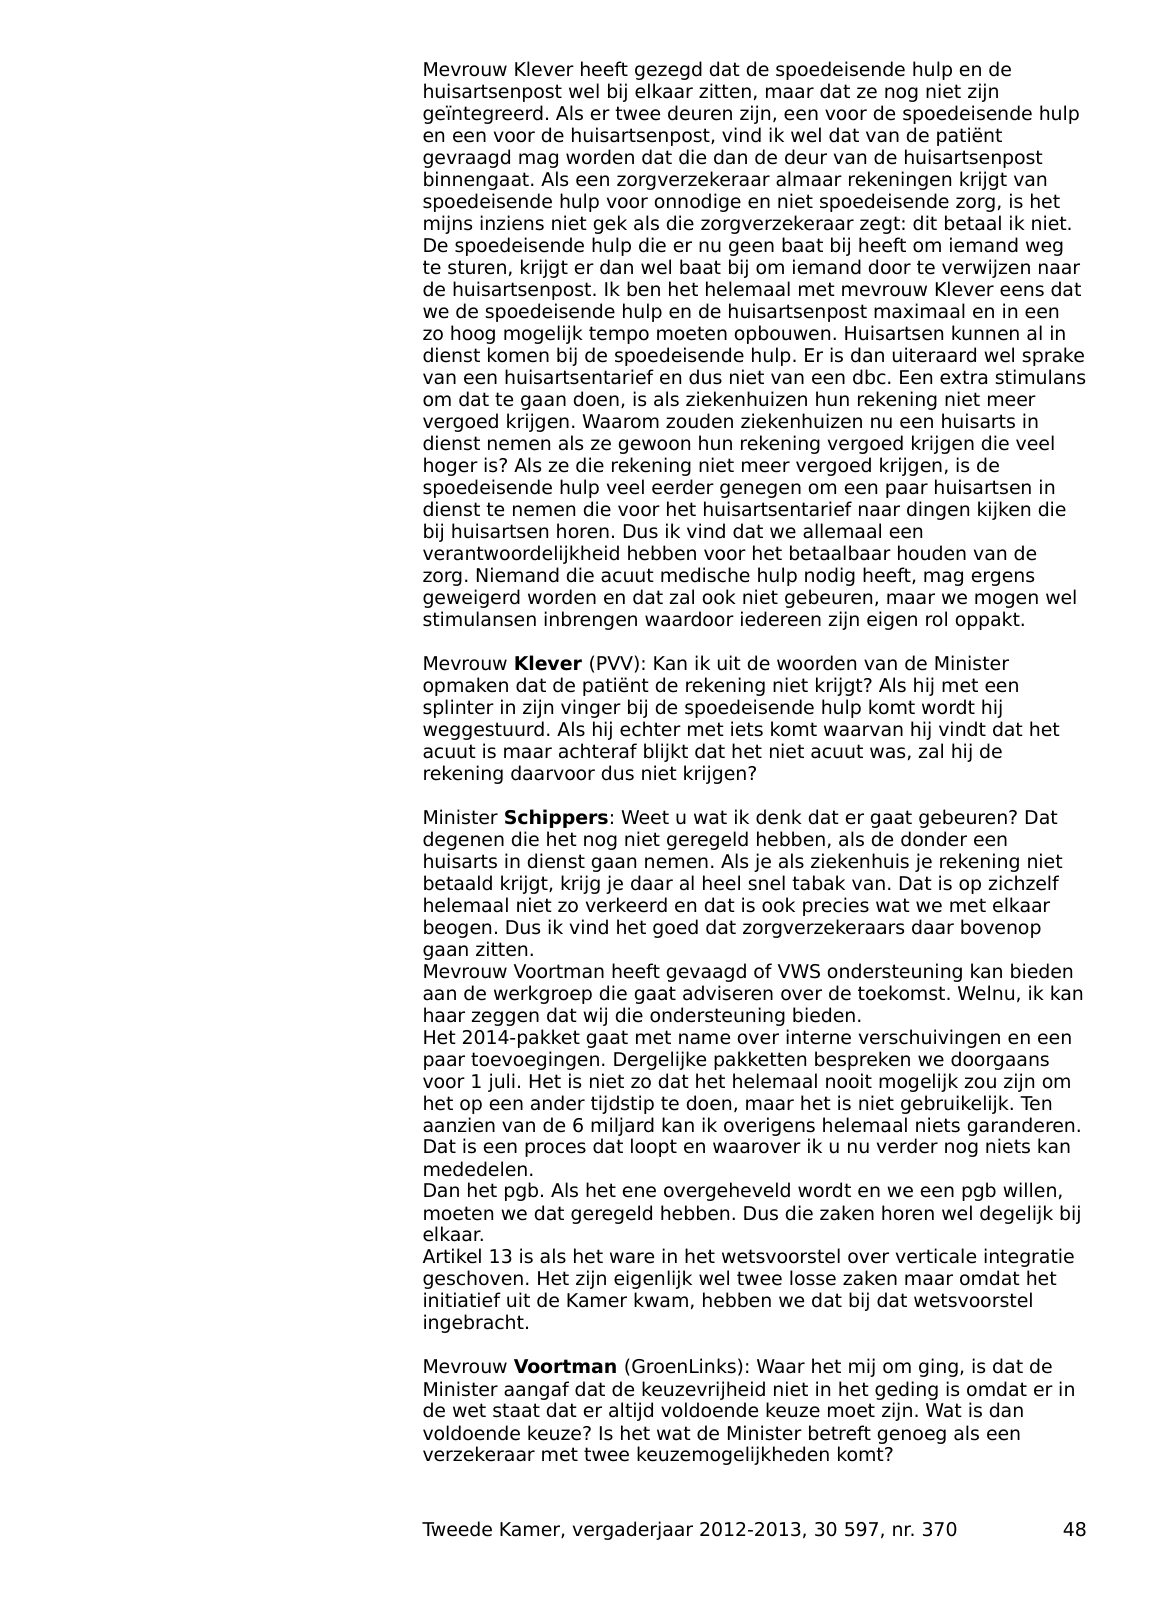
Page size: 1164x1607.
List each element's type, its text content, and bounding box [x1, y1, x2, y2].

text Het 2014-pakket gaat met name over interne verschuivingen en een paar toevoegingen. Dergelijke pakketten bespreken we doorgaans voor 1 juli. Het is niet zo dat het helemaal nooit mogelijk zou zijn om het op een ander tijdstip te doen, maar het is niet gebruikelijk. Ten aanzien van de 6 miljard kan ik overigens helemaal niets garanderen. Dat is een proces dat loopt en waarover ik u nu verder nog niets kan mededelen. [422, 1027, 1087, 1180]
text Mevrouw Klever (PVV): Kan ik uit de woorden van de Minister opmaken dat de patiënt de rekening niet krijgt? Als hij met een splinter in zijn vinger bij de spoedeisende hulp komt wordt hij weggestuurd. Als hij echter met iets komt waarvan hij vindt dat het acuut is maar achteraf blijkt dat het niet acuut was, zal hij de rekening daarvoor dus niet krijgen? [422, 653, 1087, 784]
text Minister Schippers: Weet u wat ik denk dat er gaat gebeuren? Dat degenen die het nog niet geregeld hebben, als de donder een huisarts in dienst gaan nemen. Als je als ziekenhuis je rekening niet betaald krijgt, krijg je daar al heel snel tabak van. Dat is op zichzelf helemaal niet zo verkeerd en dat is ook precies wat we met elkaar beogen. Dus ik vind het goed dat zorgverzekeraars daar bovenop gaan zitten. [422, 807, 1087, 961]
text Mevrouw Voortman heeft gevaagd of VWS ondersteuning kan bieden aan de werkgroep die gaat adviseren over de toekomst. Welnu, ik kan haar zeggen dat wij die ondersteuning bieden. [422, 961, 1087, 1027]
text Mevrouw Klever heeft gezegd dat de spoedeisende hulp en de huisartsenpost wel bij elkaar zitten, maar dat ze nog niet zijn geïntegreerd. Als er twee deuren zijn, een voor de spoedeisende hulp en een voor de huisartsenpost, vind ik wel dat van de patiënt gevraagd mag worden dat die dan de deur van de huisartsenpost binnengaat. Als een zorgverzekeraar almaar rekeningen krijgt van spoedeisende hulp voor onnodige en niet spoedeisende zorg, is het mijns inziens niet gek als die zorgverzekeraar zegt: dit betaal ik niet. De spoedeisende hulp die er nu geen baat bij heeft om iemand weg te sturen, krijgt er dan wel baat bij om iemand door te verwijzen naar de huisartsenpost. Ik ben het helemaal met mevrouw Klever eens dat we de spoedeisende hulp en de huisartsenpost maximaal en in een zo hoog mogelijk tempo moeten opbouwen. Huisartsen kunnen al in dienst komen bij de spoedeisende hulp. Er is dan uiteraard wel sprake van een huisartsentarief en dus niet van een dbc. Een extra stimulans om dat te gaan doen, is als ziekenhuizen hun rekening niet meer vergoed krijgen. Waarom zouden ziekenhuizen nu een huisarts in dienst nemen als ze gewoon hun rekening vergoed krijgen die veel hoger is? Als ze die rekening niet meer vergoed krijgen, is de spoedeisende hulp veel eerder genegen om een paar huisartsen in dienst te nemen die voor het huisartsentarief naar dingen kijken die bij huisartsen horen. Dus ik vind dat we allemaal een verantwoordelijkheid hebben voor het betaalbaar houden van de zorg. Niemand die acuut medische hulp nodig heeft, mag ergens geweigerd worden en dat zal ook niet gebeuren, maar we mogen wel stimulansen inbrengen waardoor iedereen zijn eigen rol oppakt. [422, 59, 1087, 631]
text Artikel 13 is als het ware in het wetsvoorstel over verticale integratie geschoven. Het zijn eigenlijk wel twee losse zaken maar omdat het initiatief uit de Kamer kwam, hebben we dat bij dat wetsvoorstel ingebracht. [422, 1246, 1087, 1334]
text Dan het pgb. Als het ene overgeheveld wordt en we een pgb willen, moeten we dat geregeld hebben. Dus die zaken horen wel degelijk bij elkaar. [422, 1180, 1087, 1246]
text Mevrouw Voortman (GroenLinks): Waar het mij om ging, is dat de Minister aangaf dat de keuzevrijheid niet in het geding is omdat er in de wet staat dat er altijd voldoende keuze moet zijn. Wat is dan voldoende keuze? Is het wat de Minister betreft genoeg als een verzekeraar met twee keuzemogelijkheden komt? [422, 1356, 1087, 1466]
